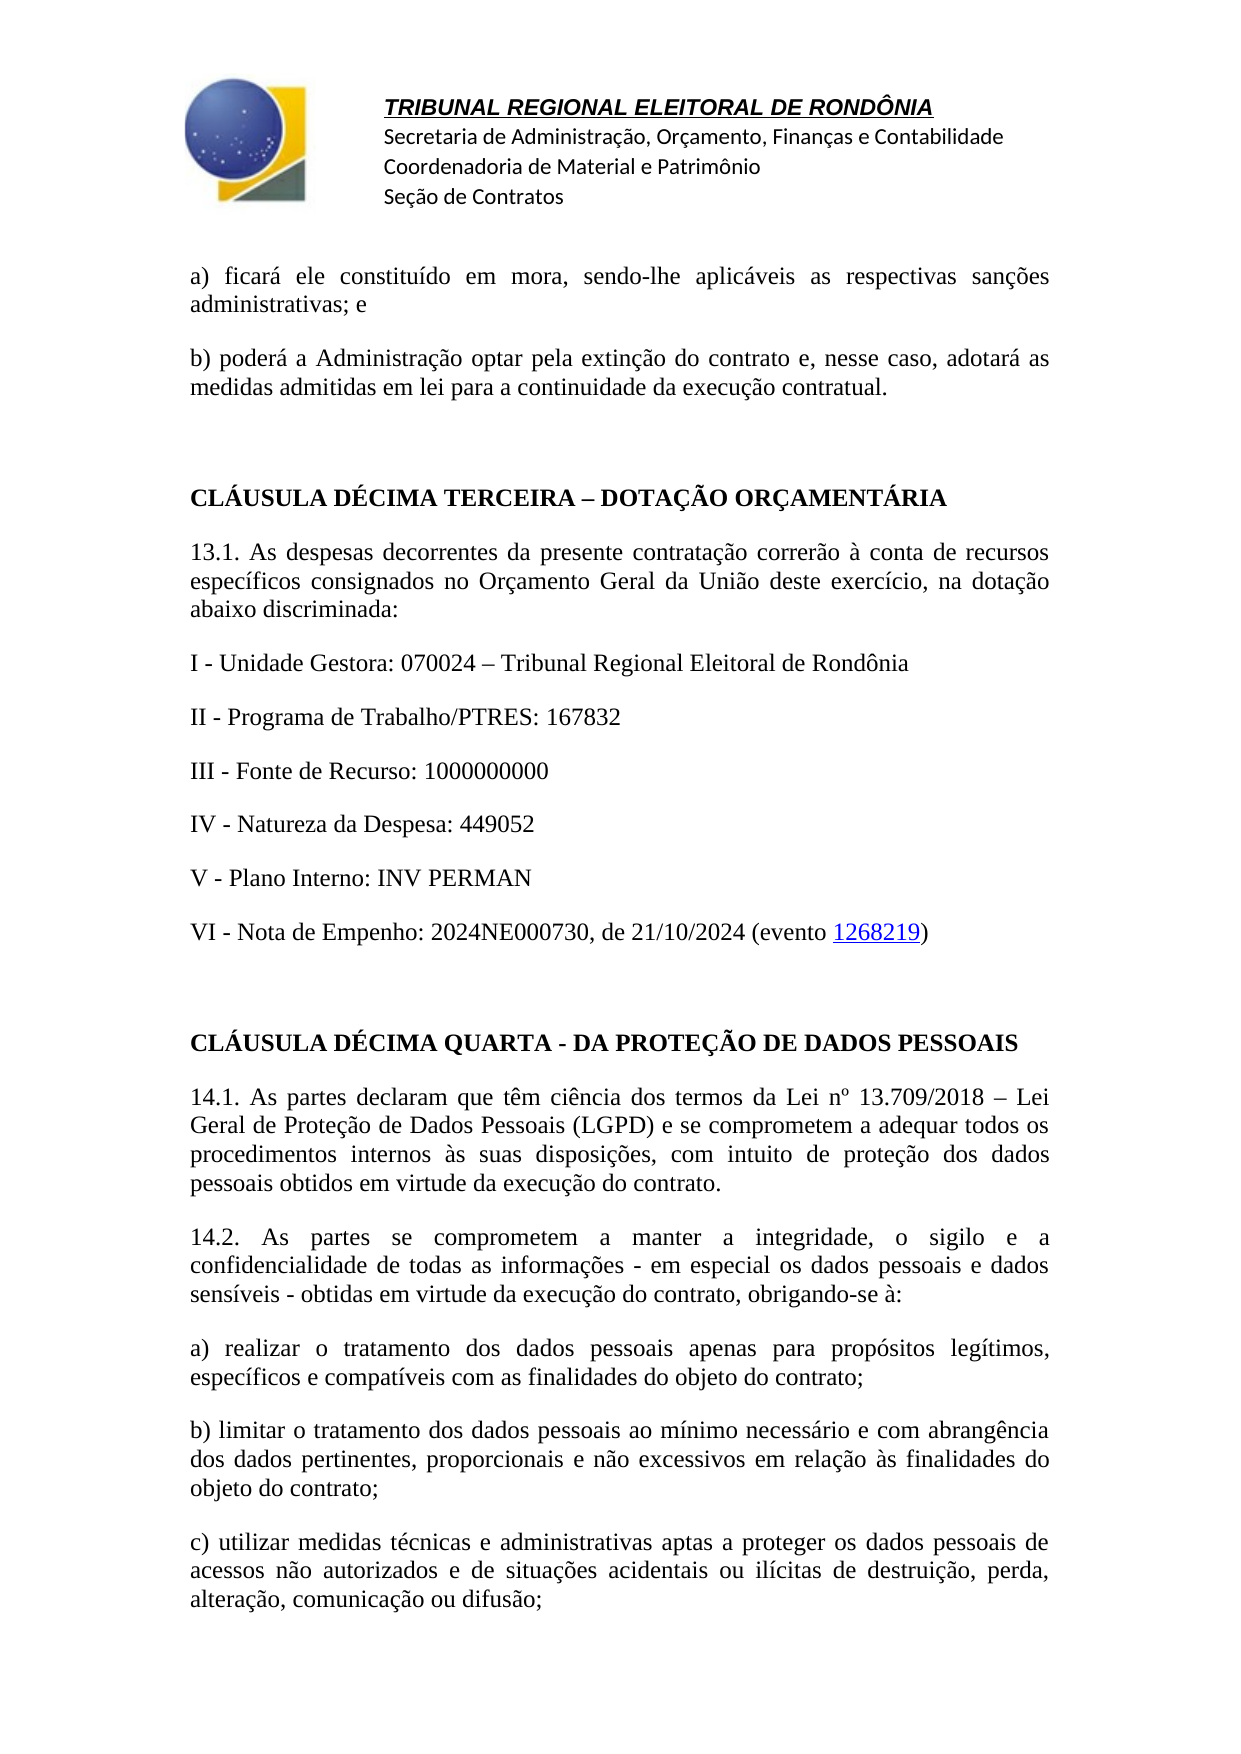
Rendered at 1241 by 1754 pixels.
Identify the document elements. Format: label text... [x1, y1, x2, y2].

text 13.1. As despesas decorrentes da presente contratação correrão à conta de recursos específicos consignados no Orçamento Geral da União deste exercício, na dotação abaixo discriminada: [190, 537, 1051, 623]
text b) poderá a Administração optar pela extinção do contrato e, nesse caso, adotará as medidas admitidas em lei para a continuidade da execução contratual. [190, 343, 1051, 401]
text I - Unidade Gestora: 070024 – Tribunal Regional Eleitoral de Rondônia [190, 648, 1051, 677]
text 14.2. As partes se comprometem a manter a integridade, o sigilo e a confidencialidade de todas as informações - em especial os dados pessoais e dados sensíveis - obtidas em virtude da execução do contrato, obrigando-se à: [190, 1222, 1051, 1308]
text III - Fonte de Recurso: 1000000000 [190, 756, 1051, 784]
text V - Plano Interno: INV PERMAN [190, 863, 1051, 892]
text a) ficará ele constituído em mora, sendo-lhe aplicáveis as respectivas sanções administrativas; e [190, 261, 1051, 318]
text CLÁUSULA DÉCIMA TERCEIRA – DOTAÇÃO ORÇAMENTÁRIA [190, 483, 1051, 512]
text VI - Nota de Empenho: 2024NE000730, de 21/10/2024 (evento 1268219) [190, 917, 1051, 946]
text CLÁUSULA DÉCIMA QUARTA - DA PROTEÇÃO DE DADOS PESSOAIS [190, 1028, 1051, 1057]
text II - Programa de Trabalho/PTRES: 167832 [190, 702, 1051, 731]
text IV - Natureza da Despesa: 449052 [190, 809, 1051, 838]
text 14.1. As partes declaram que têm ciência dos termos da Lei nº 13.709/2018 – Lei Geral de Proteção de Dados Pessoais (LGPD) e se comprometem a adequar todos os procedimentos internos às suas disposições, com intuito de proteção dos dados pessoais obtidos em virtude da execução do contrato. [190, 1082, 1051, 1197]
text a) realizar o tratamento dos dados pessoais apenas para propósitos legítimos, específicos e compatíveis com as finalidades do objeto do contrato; [190, 1333, 1051, 1391]
text b) limitar o tratamento dos dados pessoais ao mínimo necessário e com abrangência dos dados pertinentes, proporcionais e não excessivos em relação às finalidades do objeto do contrato; [190, 1416, 1051, 1502]
text c) utilizar medidas técnicas e administrativas aptas a proteger os dados pessoais de acessos não autorizados e de situações acidentais ou ilícitas de destruição, perda, alteração, comunicação ou difusão; [190, 1527, 1051, 1613]
